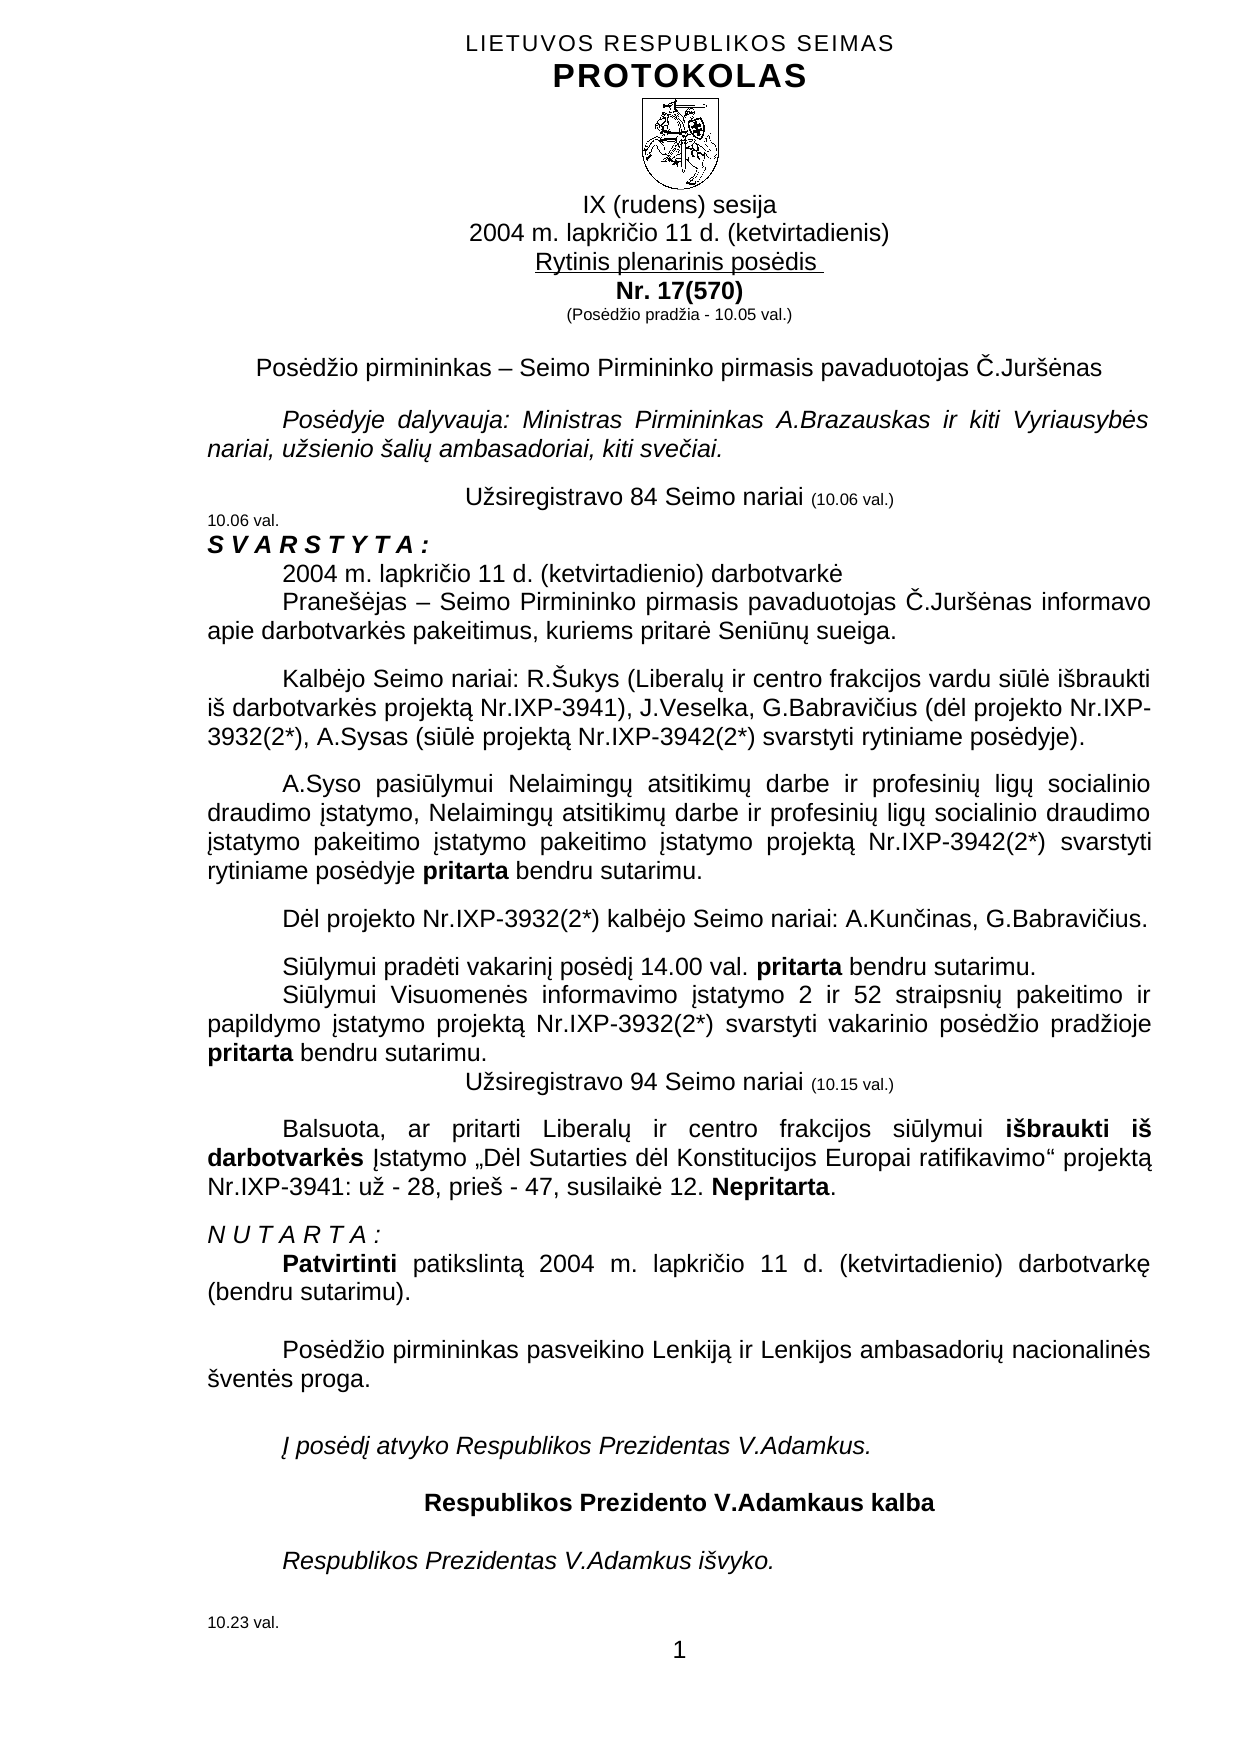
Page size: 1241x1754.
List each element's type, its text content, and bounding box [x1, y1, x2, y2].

text Pranešėjas – Seimo Pirmininko pirmasis pavaduotojas Č.Juršėnas informavo apie darbotvarkės pakeitimus, kuriems pritarė Seniūnų sueiga. [207, 587, 1152, 645]
text Dėl projekto Nr.IXP-3932(2*) kalbėjo Seimo nariai: A.Kunčinas, G.Babravičius. [207, 903, 1152, 932]
text (Posėdžio pradžia - 10.05 val.) [207, 304, 1152, 324]
text Posėdyje dalyvauja: Ministras Pirmininkas A.Brazauskas ir kiti Vyriausybės nariai, užsienio šalių ambasadoriai, kiti svečiai. [207, 405, 1152, 463]
text Respublikos Prezidentas V.Adamkus išvyko. [207, 1546, 1152, 1574]
text LIETUVOS RESPUBLIKOS SEIMAS [207, 30, 1152, 56]
text Siūlymui Visuomenės informavimo įstatymo 2 ir 52 straipsnių pakeitimo ir papildymo įstatymo projektą Nr.IXP-3932(2*) svarstyti vakarinio posėdžio pradžioje pritarta bendru sutarimu. [207, 980, 1152, 1066]
text A.Syso pasiūlymui Nelaimingų atsitikimų darbe ir profesinių ligų socialinio draudimo įstatymo, Nelaimingų atsitikimų darbe ir profesinių ligų socialinio draudimo įstatymo pakeitimo įstatymo pakeitimo įstatymo projektą Nr.IXP-3942(2*) svarstyti rytiniame posėdyje pritarta bendru sutarimu. [207, 769, 1152, 884]
text PROTOKOLAS [207, 56, 1152, 95]
text Užsiregistravo 84 Seimo nariai (10.06 val.) [207, 482, 1152, 511]
text Posėdžio pirmininkas pasveikino Lenkiją ir Lenkijos ambasadorių nacionalinės šventės proga. [207, 1335, 1152, 1392]
text Siūlymui pradėti vakarinį posėdį 14.00 val. pritarta bendru sutarimu. [207, 951, 1152, 980]
text IX (rudens) sesija [207, 95, 1152, 218]
text Į posėdį atvyko Respublikos Prezidentas V.Adamkus. [207, 1431, 1152, 1459]
text 10.23 val. [207, 1613, 1152, 1632]
text Posėdžio pirmininkas – Seimo Pirmininko pirmasis pavaduotojas Č.Juršėnas [207, 352, 1152, 381]
text 2004 m. lapkričio 11 d. (ketvirtadienis) [207, 218, 1152, 247]
text 10.06 val. [207, 511, 1152, 530]
text Užsiregistravo 94 Seimo nariai (10.15 val.) [207, 1066, 1152, 1095]
text Nr. 17(570) [207, 276, 1152, 304]
text Patvirtinti patikslintą 2004 m. lapkričio 11 d. (ketvirtadienio) darbotvarkę (bendru sutarimu). [207, 1248, 1152, 1306]
text Rytinis plenarinis posėdis [207, 247, 1152, 276]
text 2004 m. lapkričio 11 d. (ketvirtadienio) darbotvarkė [207, 558, 1152, 587]
text Kalbėjo Seimo nariai: R.Šukys (Liberalų ir centro frakcijos vardu siūlė išbraukti iš darbotvarkės projektą Nr.IXP-3941), J.Veselka, G.Babravičius (dėl projekto Nr.IXP-3932(2*), A.Sysas (siūlė projektą Nr.IXP-3942(2*) svarstyti rytiniame posėdyje). [207, 664, 1152, 750]
text S V A R S T Y T A : [207, 530, 1152, 558]
text N U T A R T A : [207, 1220, 1152, 1248]
subtitle Respublikos Prezidento V.Adamkaus kalba [207, 1488, 1152, 1517]
text Balsuota, ar pritarti Liberalų ir centro frakcijos siūlymui išbraukti iš darbotvarkės Įstatymo „Dėl Sutarties dėl Konstitucijos Europai ratifikavimo“ projektą Nr.IXP-3941: už - 28, prieš - 47, susilaikė 12. Nepritarta. [207, 1114, 1152, 1201]
